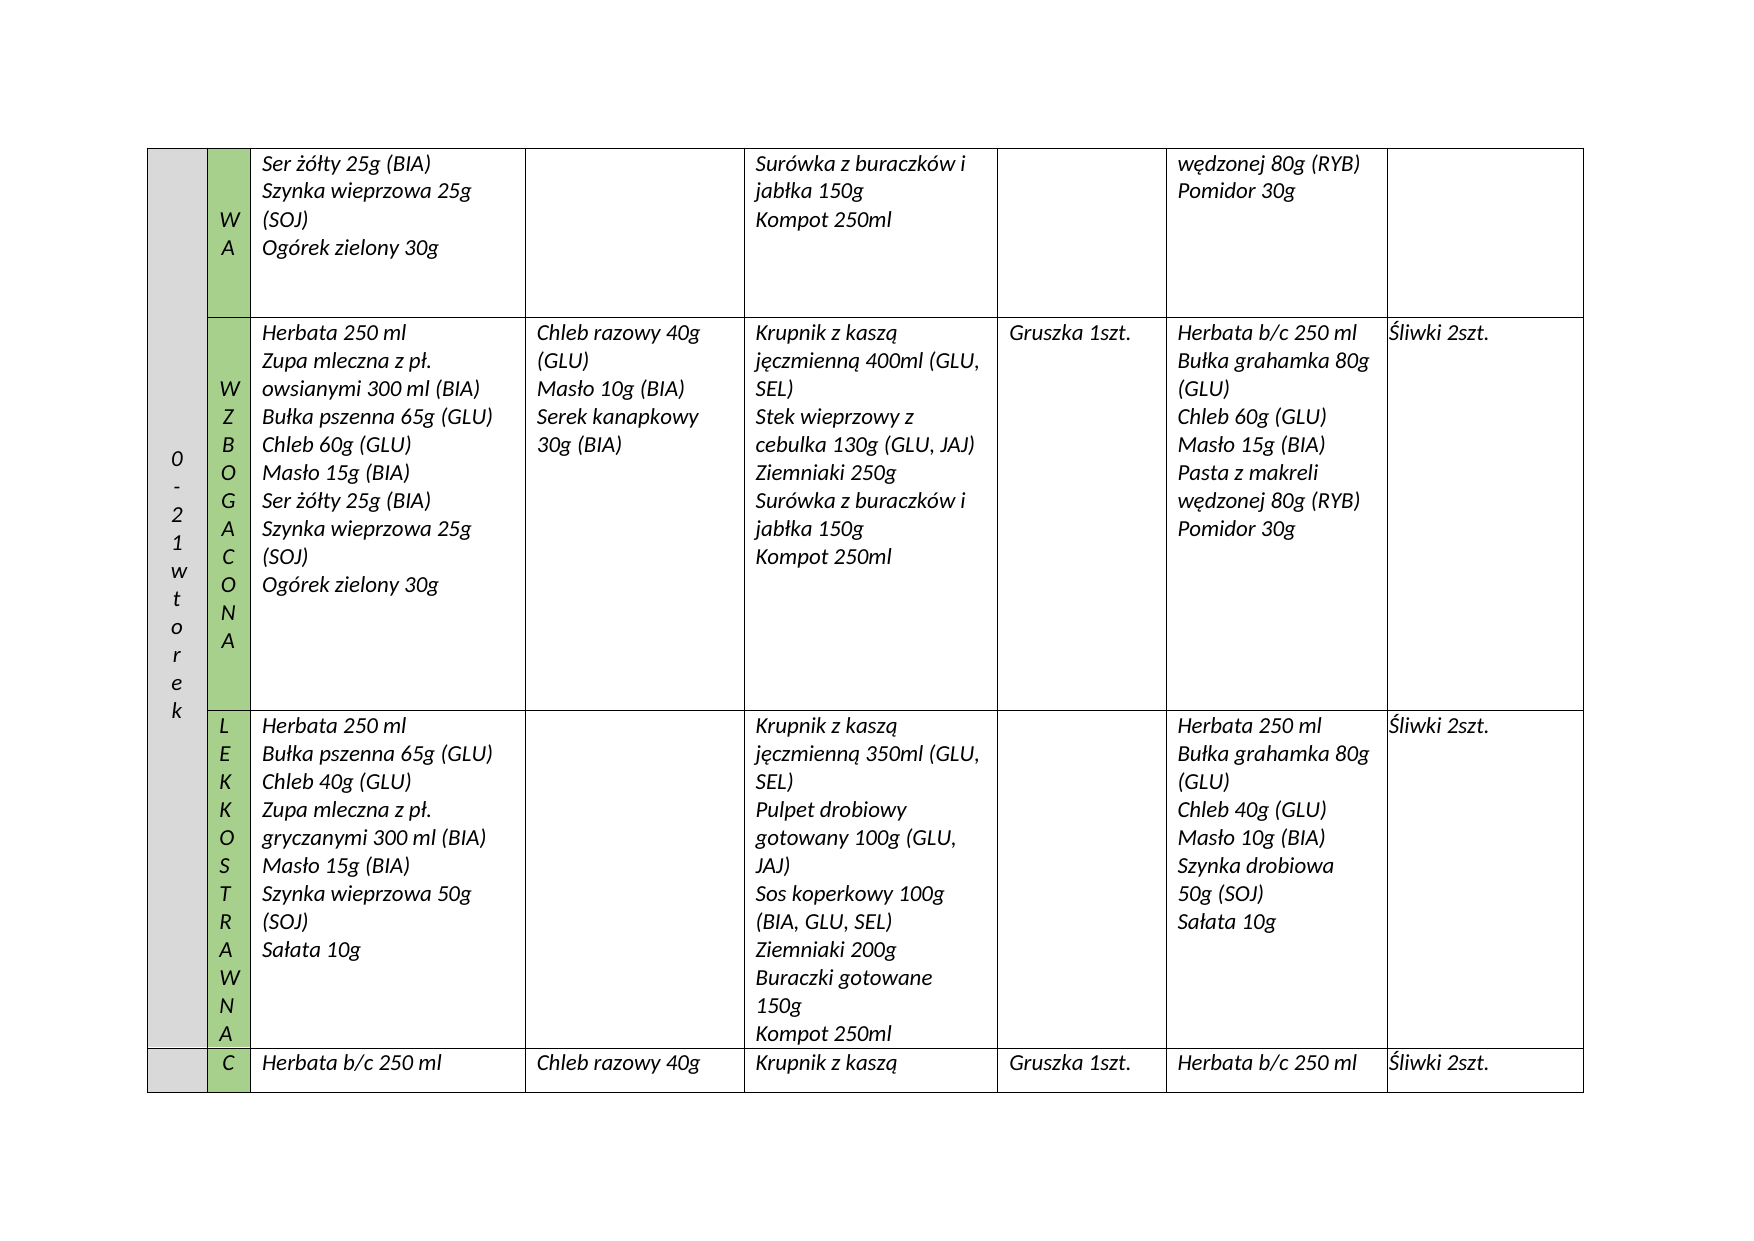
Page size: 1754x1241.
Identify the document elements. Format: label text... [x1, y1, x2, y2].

table_cell Krupnik z kaszą [745, 1049, 997, 1092]
table_cell Herbata b/c 250 ml [1167, 1049, 1387, 1092]
table_cell Śliwki 2szt. [1388, 711, 1583, 1047]
table_cell wędzonej 80g (RYB) Pomidor 30g [1167, 149, 1387, 317]
table_cell 0-21 wtorek [148, 149, 207, 1047]
table_cell Herbata 250 ml Bułka grahamka 80g (GLU) Chleb 40g (GLU) Masło 10g (BIA) Szynka drobiowa 50g (SOJ) Sałata 10g [1167, 711, 1387, 1047]
table_cell Herbata b/c 250 ml [251, 1049, 525, 1092]
table_cell LEKKOSTRAWNA [208, 711, 250, 1047]
table_cell C [208, 1049, 250, 1092]
table_cell Herbata b/c 250 ml Bułka grahamka 80g (GLU) Chleb 60g (GLU) Masło 15g (BIA) Pasta z makreli wędzonej 80g (RYB) Pomidor 30g [1167, 318, 1387, 710]
table_cell Herbata 250 ml Bułka pszenna 65g (GLU) Chleb 40g (GLU) Zupa mleczna z pł. gryczanymi 300 ml (BIA) Masło 15g (BIA) Szynka wieprzowa 50g (SOJ) Sałata 10g [251, 711, 525, 1047]
table_cell [526, 711, 744, 1047]
table_cell [998, 711, 1166, 1047]
table_cell Chleb razowy 40g [526, 1049, 744, 1092]
table_cell Śliwki 2szt. [1388, 318, 1583, 710]
table_cell Krupnik z kaszą jęczmienną 350ml (GLU, SEL) Pulpet drobiowy gotowany 100g (GLU, JAJ) Sos koperkowy 100g (BIA, GLU, SEL) Ziemniaki 200g Buraczki gotowane 150g Kompot 250ml [745, 711, 997, 1047]
table_cell Surówka z buraczków i jabłka 150g Kompot 250ml [745, 149, 997, 317]
table_cell Gruszka 1szt. [998, 1049, 1166, 1092]
table_cell [998, 149, 1166, 317]
table_cell WZBOGACONA [208, 318, 250, 710]
table_cell [526, 149, 744, 317]
table_cell Ser żółty 25g (BIA) Szynka wieprzowa 25g (SOJ) Ogórek zielony 30g [251, 149, 525, 317]
table_cell Krupnik z kaszą jęczmienną 400ml (GLU, SEL) Stek wieprzowy z cebulka 130g (GLU, JAJ) Ziemniaki 250g Surówka z buraczków i jabłka 150g Kompot 250ml [745, 318, 997, 710]
table_cell Śliwki 2szt. [1388, 1049, 1583, 1092]
table_cell [148, 1049, 207, 1092]
table_cell [1388, 149, 1583, 317]
table_cell Chleb razowy 40g (GLU) Masło 10g (BIA) Serek kanapkowy 30g (BIA) [526, 318, 744, 710]
table_cell WA [208, 149, 250, 317]
table_cell Herbata 250 ml Zupa mleczna z pł. owsianymi 300 ml (BIA) Bułka pszenna 65g (GLU) Chleb 60g (GLU) Masło 15g (BIA) Ser żółty 25g (BIA) Szynka wieprzowa 25g (SOJ) Ogórek zielony 30g [251, 318, 525, 710]
table_cell Gruszka 1szt. [998, 318, 1166, 710]
